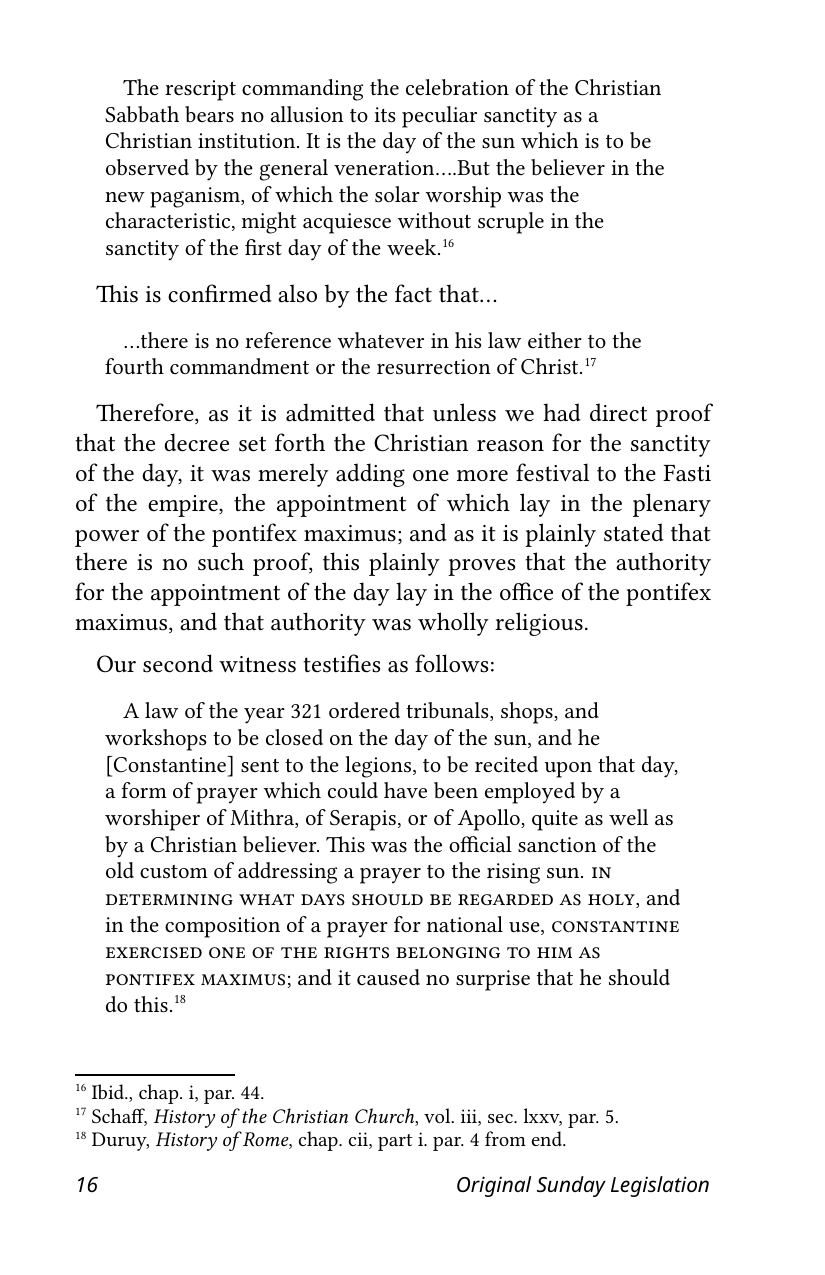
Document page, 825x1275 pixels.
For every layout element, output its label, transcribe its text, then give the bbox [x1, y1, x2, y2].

text Therefore, as it is admitted that unless we had direct proof that the decree set forth the Christian reason for the sanctity of the day, it was merely adding one more festival to the Fasti of the empire, the appointment of which lay in the plenary power of the pontifex maximus; and as it is plainly stated that there is no such proof, this plainly proves that the authority for the appointment of the day lay in the office of the pontifex maximus, and that authority was wholly religious. [75, 399, 712, 637]
text ...there is no reference whatever in his law either to the fourth commandment or the resurrection of Christ. [105, 328, 682, 380]
text This is confirmed also by the fact that... [75, 280, 712, 308]
text Schaff, History of the Christian Church, vol. iii, sec. lxxv, par. 5. [75, 1104, 712, 1128]
text A law of the year 321 ordered tribunals, shops, and workshops to be closed on the day of the sun, and he [Constantine] sent to the legions, to be recited upon that day, a form of prayer which could have been employed by a worshiper of Mithra, of Serapis, or of Apollo, quite as well as by a Christian believer. This was the official sanction of the old custom of addressing a prayer to the rising sun. IN DETERMINING WHAT DAYS SHOULD BE REGARDED AS HOLY, and in the composition of a prayer for national use, CONSTANTINE EXERCISED ONE OF THE RIGHTS BELONGING TO HIM AS PONTIFEX MAXIMUS; and it caused no surprise that he should do this. [105, 698, 682, 1018]
text Duruy, History of Rome, chap. cii, part i. par. 4 from end. [75, 1128, 712, 1152]
text Our second witness testifies as follows: [75, 650, 712, 679]
text The rescript commanding the celebration of the Christian Sabbath bears no allusion to its peculiar sanctity as a Christian institution. It is the day of the sun which is to be observed by the general veneration….But the believer in the new paganism, of which the solar worship was the characteristic, might acquiesce without scruple in the sanctity of the first day of the week. [105, 75, 682, 261]
text Ibid., chap. i, par. 44. [75, 1081, 712, 1104]
